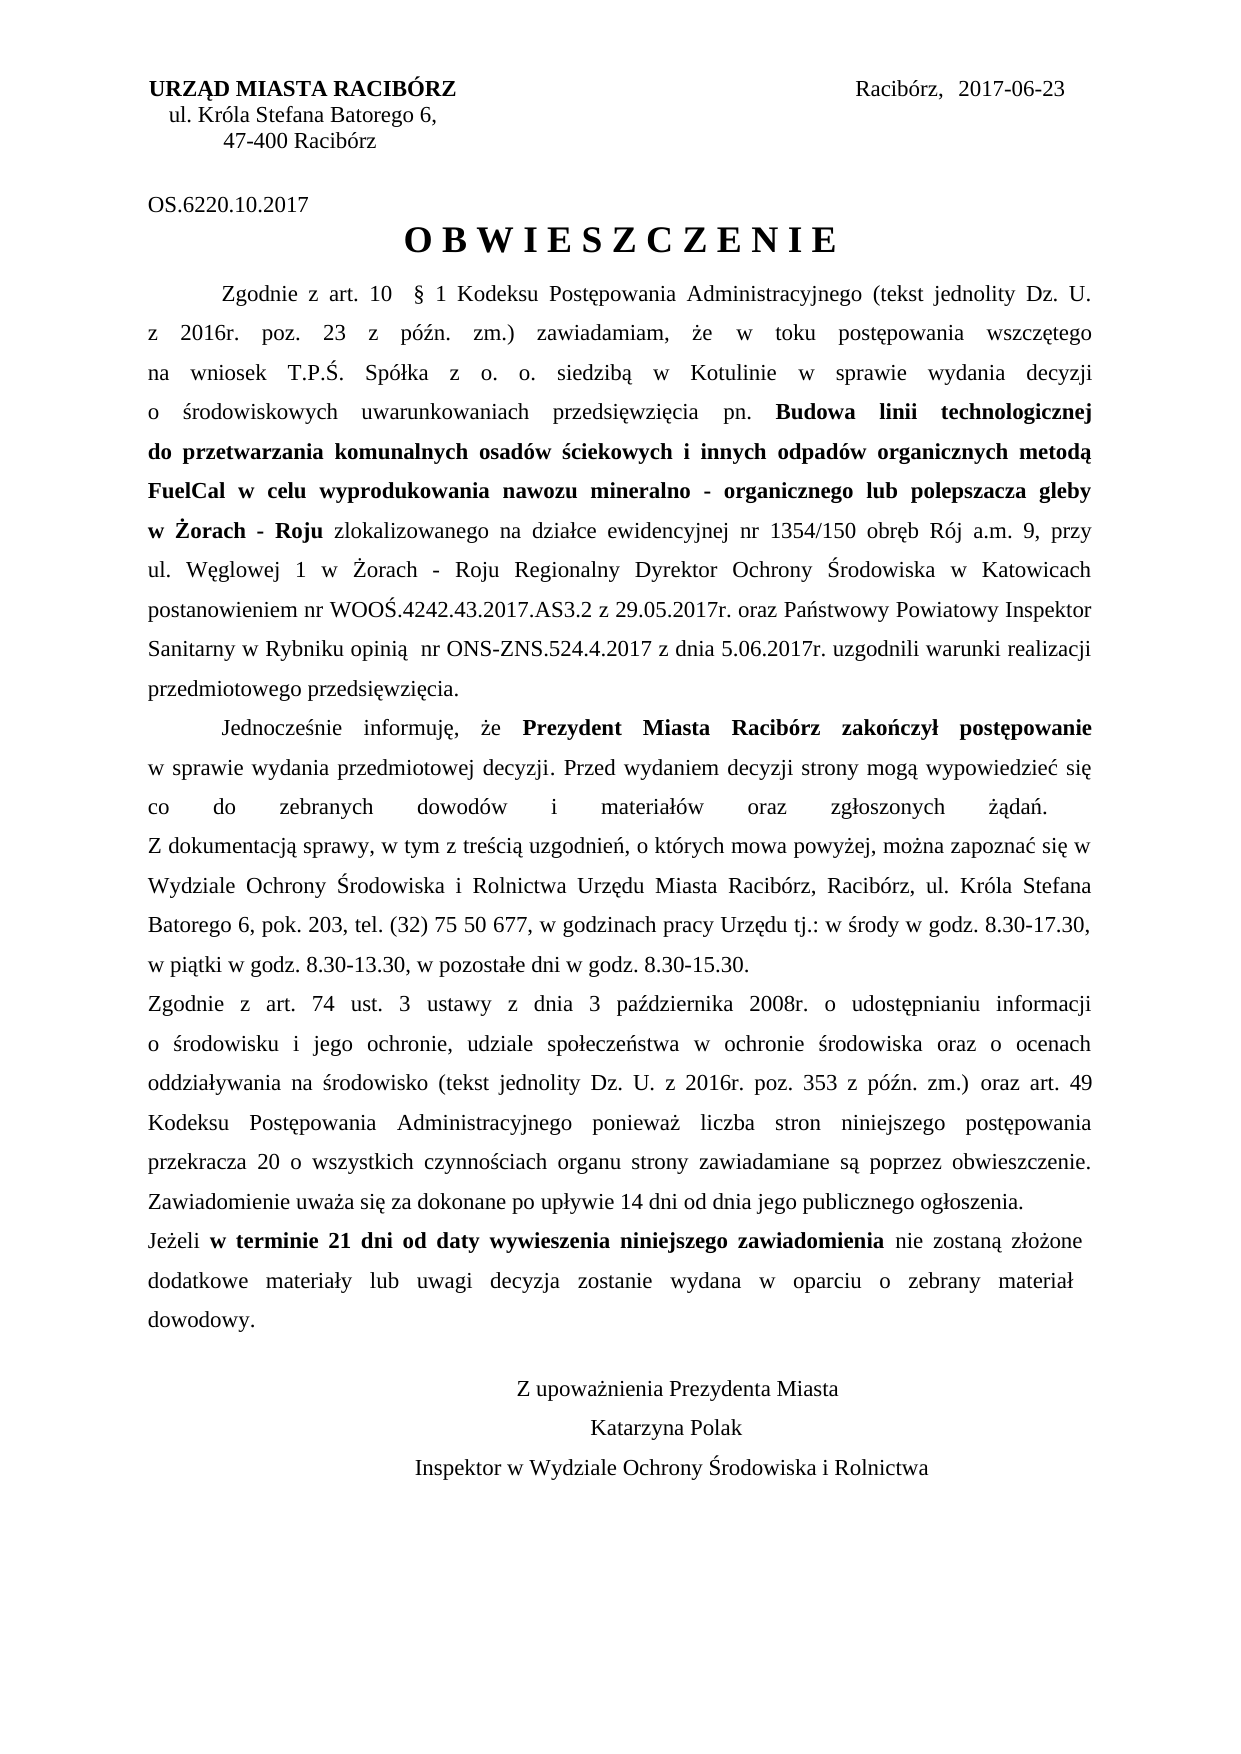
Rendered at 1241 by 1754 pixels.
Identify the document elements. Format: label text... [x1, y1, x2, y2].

text Inspektor w Wydziale Ochrony Środowiska i Rolnictwa [148, 1453, 1093, 1480]
table_header URZĄD MIASTA RACIBÓRZ ul. Króla Stefana Batorego 6, 47-400 Racibórz [140, 75, 465, 172]
text Katarzyna Polak [148, 1414, 1093, 1440]
table_header 2017-06-23 [951, 75, 1092, 172]
text Jeżeli w terminie 21 dni od daty wywieszenia niniejszego zawiadomienia nie zostaną złożone dodatkowe materiały lub uwagi decyzja zostanie wydana w oparciu o zebrany materiał dowodowy. [148, 1227, 1093, 1333]
text Zgodnie z art. 74 ust. 3 ustawy z dnia 3 października 2008r. o udostępnianiu informacji o środowisku i jego ochronie, udziale społeczeństwa w ochronie środowiska oraz o ocenach oddziaływania na środowisko (tekst jednolity Dz. U. z 2016r. poz. 353 z późn. zm.) oraz art. 49 Kodeksu Postępowania Administracyjnego ponieważ liczba stron niniejszego postępowania przekracza 20 o wszystkich czynnościach organu strony zawiadamiane są poprzez obwieszczenie. Zawiadomienie uważa się za dokonane po upływie 14 dni od dnia jego publicznego ogłoszenia. [148, 991, 1093, 1214]
text Zgodnie z art. 10 § 1 Kodeksu Postępowania Administracyjnego (tekst jednolity Dz. U. z 2016r. poz. 23 z późn. zm.) zawiadamiam, że w toku postępowania wszczętego na wniosek T.P.Ś. Spółka z o. o. siedzibą w Kotulinie w sprawie wydania decyzji o środowiskowych uwarunkowaniach przedsięwzięcia pn. Budowa linii technologicznej do przetwarzania komunalnych osadów ściekowych i innych odpadów organicznych metodą FuelCal w celu wyprodukowania nawozu mineralno - organicznego lub polepszacza gleby w Żorach - Roju zlokalizowanego na działce ewidencyjnej nr 1354/150 obręb Rój a.m. 9, przy ul. Węglowej 1 w Żorach - Roju Regionalny Dyrektor Ochrony Środowiska w Katowicach postanowieniem nr WOOŚ.4242.43.2017.AS3.2 z 29.05.2017r. oraz Państwowy Powiatowy Inspektor Sanitarny w Rybniku opinią nr ONS-ZNS.524.4.2017 z dnia 5.06.2017r. uzgodnili warunki realizacji przedmiotowego przedsięwzięcia. [148, 280, 1093, 701]
text OS.6220.10.2017 [148, 191, 1093, 218]
text Jednocześnie informuję, że Prezydent Miasta Racibórz zakończył postępowanie w sprawie wydania przedmiotowej decyzji. Przed wydaniem decyzji strony mogą wypowiedzieć się co do zebranych dowodów i materiałów oraz zgłoszonych żądań. Z dokumentacją sprawy, w tym z treścią uzgodnień, o których mowa powyżej, można zapoznać się w Wydziale Ochrony Środowiska i Rolnictwa Urzędu Miasta Racibórz, Racibórz, ul. Króla Stefana Batorego 6, pok. 203, tel. (32) 75 50 677, w godzinach pracy Urzędu tj.: w środy w godz. 8.30-17.30, w piątki w godz. 8.30-13.30, w pozostałe dni w godz. 8.30-15.30. [148, 714, 1093, 977]
table_header Racibórz, [465, 75, 951, 172]
text Z upoważnienia Prezydenta Miasta [148, 1374, 1093, 1401]
subtitle O B W I E S Z C Z E N I E [148, 218, 1093, 261]
